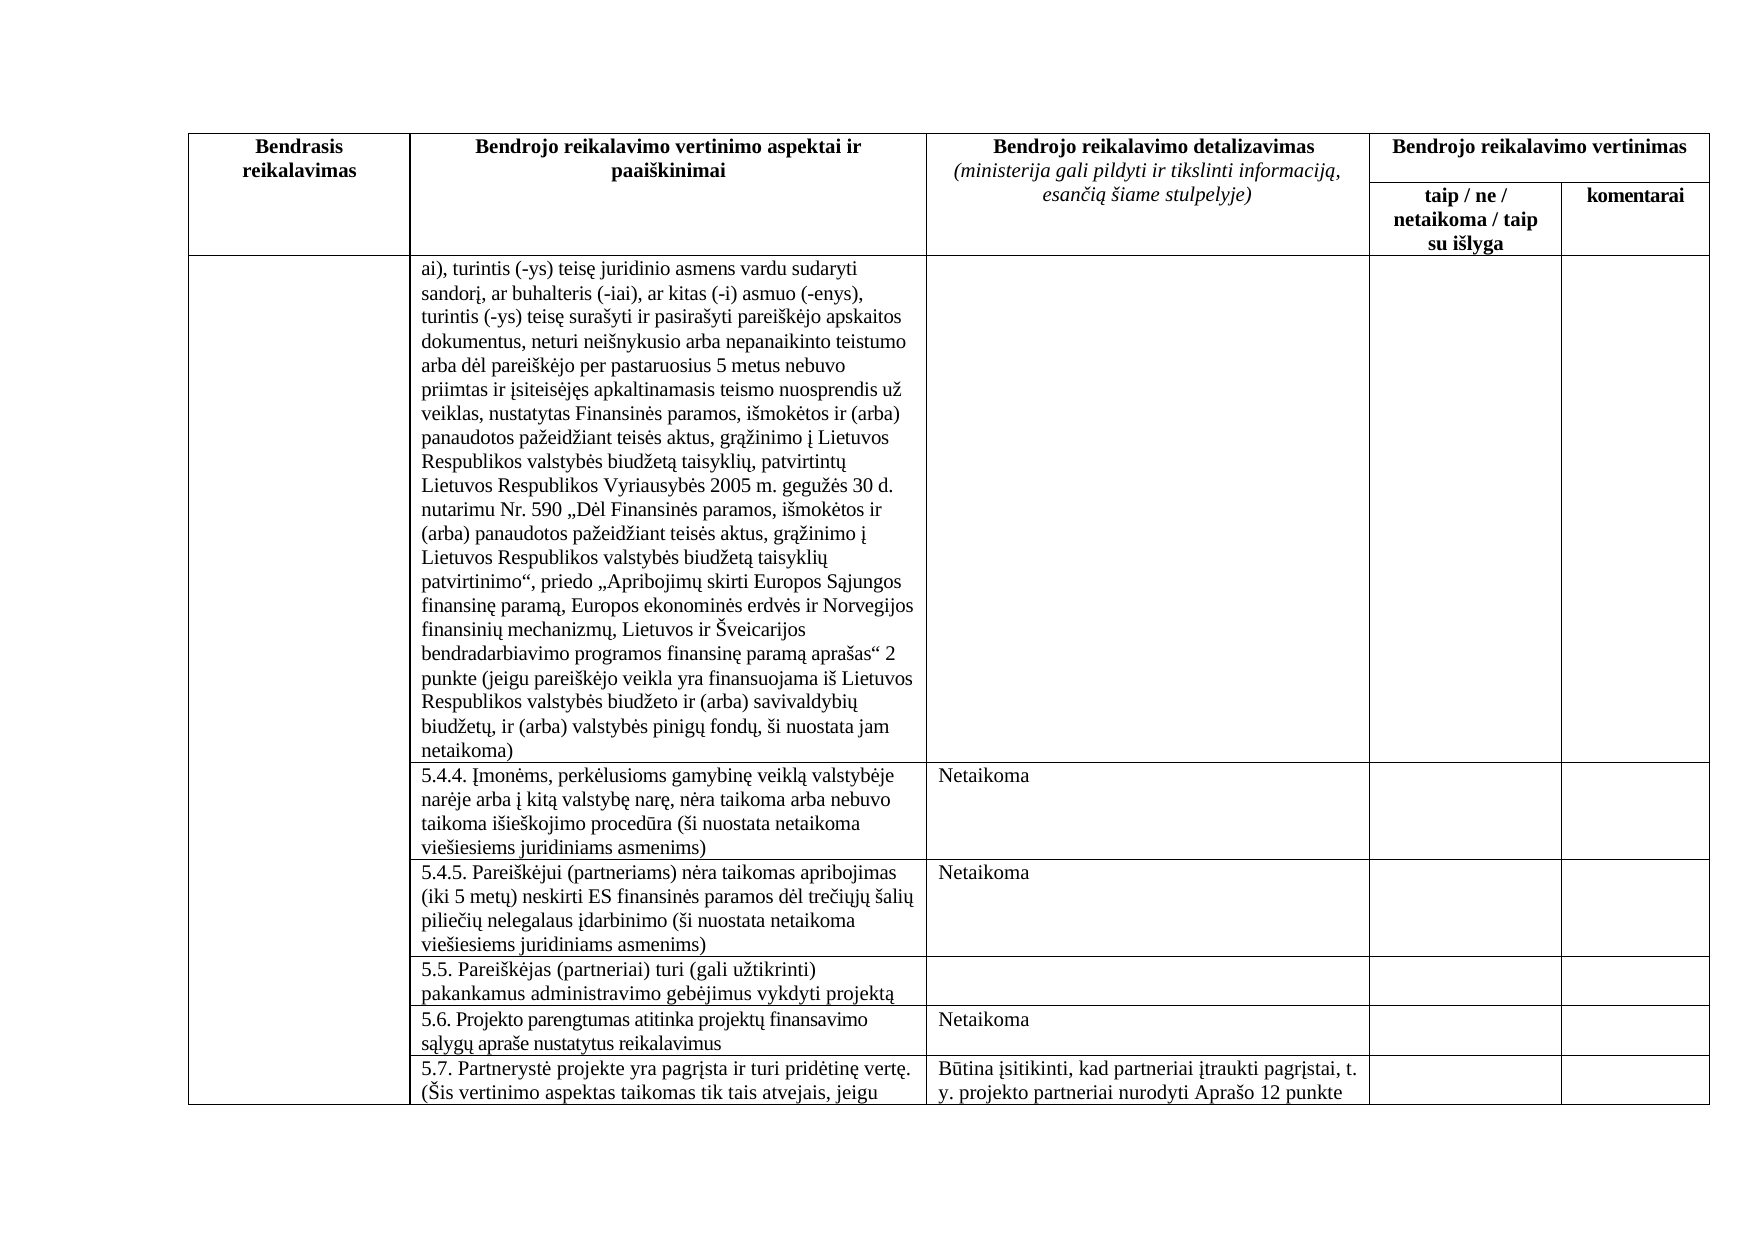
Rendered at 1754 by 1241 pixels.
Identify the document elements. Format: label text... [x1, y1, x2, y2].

table_cell Būtina įsitikinti, kad partneriai įtraukti pagrįstai, t. y. projekto partneriai nurodyti Aprašo 12 punkte [927, 1056, 1369, 1104]
table_cell taip / ne / netaikoma / taip su išlyga [1370, 183, 1561, 255]
table_cell [1370, 1056, 1561, 1104]
table_cell [1562, 763, 1709, 859]
table_cell Netaikoma [927, 763, 1369, 859]
table_cell [1562, 860, 1709, 956]
table_cell [1562, 1056, 1709, 1104]
table_cell Netaikoma [927, 1006, 1369, 1054]
table_header Bendrojo reikalavimo vertinimo aspektai ir paaiškinimai [411, 134, 926, 255]
table_cell 5.4.5. Pareiškėjui (partneriams) nėra taikomas apribojimas (iki 5 metų) neskirti ES finansinės paramos dėl trečiųjų šalių piliečių nelegalaus įdarbinimo (ši nuostata netaikoma viešiesiems juridiniams asmenims) [411, 860, 926, 956]
table_cell ai), turintis (-ys) teisę juridinio asmens vardu sudaryti sandorį, ar buhalteris (-iai), ar kitas (-i) asmuo (-enys), turintis (-ys) teisę surašyti ir pasirašyti pareiškėjo apskaitos dokumentus, neturi neišnykusio arba nepanaikinto teistumo arba dėl pareiškėjo per pastaruosius 5 metus nebuvo priimtas ir įsiteisėjęs apkaltinamasis teismo nuosprendis už veiklas, nustatytas Finansinės paramos, išmokėtos ir (arba) panaudotos pažeidžiant teisės aktus, grąžinimo į Lietuvos Respublikos valstybės biudžetą taisyklių, patvirtintų Lietuvos Respublikos Vyriausybės 2005 m. gegužės 30 d. nutarimu Nr. 590 „Dėl Finansinės paramos, išmokėtos ir (arba) panaudotos pažeidžiant teisės aktus, grąžinimo į Lietuvos Respublikos valstybės biudžetą taisyklių patvirtinimo“, priedo „Apribojimų skirti Europos Sąjungos finansinę paramą, Europos ekonominės erdvės ir Norvegijos finansinių mechanizmų, Lietuvos ir Šveicarijos bendradarbiavimo programos finansinę paramą aprašas“ 2 punkte (jeigu pareiškėjo veikla yra finansuojama iš Lietuvos Respublikos valstybės biudžeto ir (arba) savivaldybių biudžetų, ir (arba) valstybės pinigų fondų, ši nuostata jam netaikoma) [411, 256, 926, 762]
table_cell [1370, 957, 1561, 1005]
table_cell [1370, 860, 1561, 956]
table_cell [1562, 957, 1709, 1005]
table_cell [1562, 1006, 1709, 1054]
table_cell 5.7. Partnerystė projekte yra pagrįsta ir turi pridėtinę vertę. (Šis vertinimo aspektas taikomas tik tais atvejais, jeigu [411, 1056, 926, 1104]
table_cell [189, 256, 409, 1104]
table_cell Netaikoma [927, 860, 1369, 956]
table_cell [927, 256, 1369, 762]
table_header Bendrojo reikalavimo detalizavimas (ministerija gali pildyti ir tikslinti informaciją, esančią šiame stulpelyje) [927, 134, 1369, 255]
table_cell [1370, 1006, 1561, 1054]
table_cell 5.5. Pareiškėjas (partneriai) turi (gali užtikrinti) pakankamus administravimo gebėjimus vykdyti projektą [411, 957, 926, 1005]
table_cell [927, 957, 1369, 1005]
table_cell 5.6. Projekto parengtumas atitinka projektų finansavimo sąlygų apraše nustatytus reikalavimus [411, 1006, 926, 1054]
table_cell [1370, 256, 1561, 762]
table_cell 5.4.4. Įmonėms, perkėlusioms gamybinę veiklą valstybėje narėje arba į kitą valstybę narę, nėra taikoma arba nebuvo taikoma išieškojimo procedūra (ši nuostata netaikoma viešiesiems juridiniams asmenims) [411, 763, 926, 859]
table_cell komentarai [1562, 183, 1709, 255]
table_cell [1562, 256, 1709, 762]
table_header Bendrasis reikalavimas [189, 134, 409, 182]
table_cell [189, 182, 409, 255]
table_header Bendrojo reikalavimo vertinimas [1370, 134, 1709, 182]
table_cell [1370, 763, 1561, 859]
